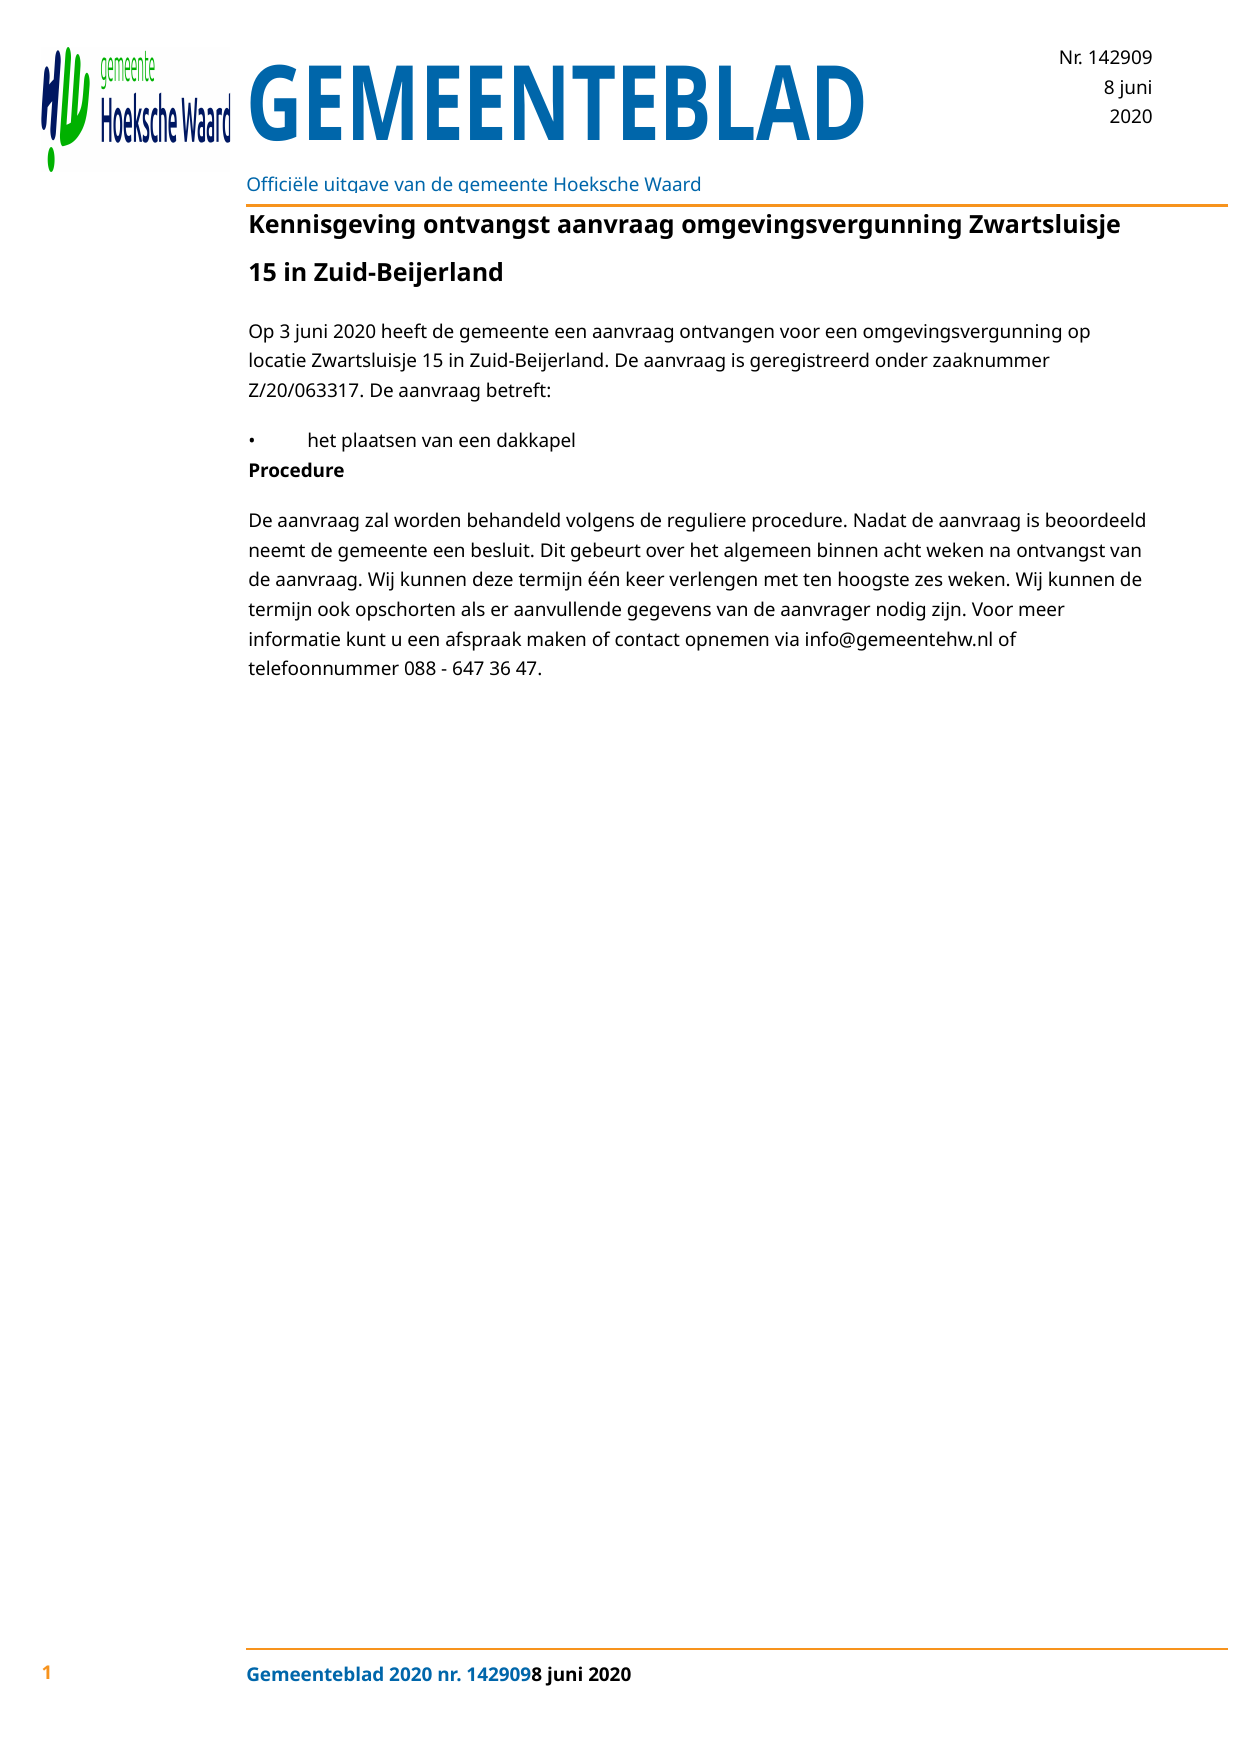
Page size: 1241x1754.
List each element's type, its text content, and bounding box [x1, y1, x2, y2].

list het plaatsen van een dakkapel [248, 427, 1152, 453]
text Procedure [248, 457, 1152, 483]
text Kennisgeving ontvangst aanvraag omgevingsvergunning Zwartsluisje 15 in Zuid-Beijerland [248, 207, 1152, 288]
text Op 3 juni 2020 heeft de gemeente een aanvraag ontvangen voor een omgevingsvergunning op locatie Zwartsluisje 15 in Zuid-Beijerland. De aanvraag is geregistreerd onder zaaknummer Z/20/063317. De aanvraag betreft: [248, 318, 1152, 403]
text De aanvraag zal worden behandeld volgens de reguliere procedure. Nadat de aanvraag is beoordeeld neemt de gemeente een besluit. Dit gebeurt over het algemeen binnen acht weken na ontvangst van de aanvraag. Wij kunnen deze termijn één keer verlengen met ten hoogste zes weken. Wij kunnen de termijn ook opschorten als er aanvullende gegevens van de aanvrager nodig zijn. Voor meer informatie kunt u een afspraak maken of contact opnemen via info@gemeentehw.nl of telefoonnummer 088 - 647 36 47. [248, 507, 1152, 681]
picture [41, 47, 231, 172]
